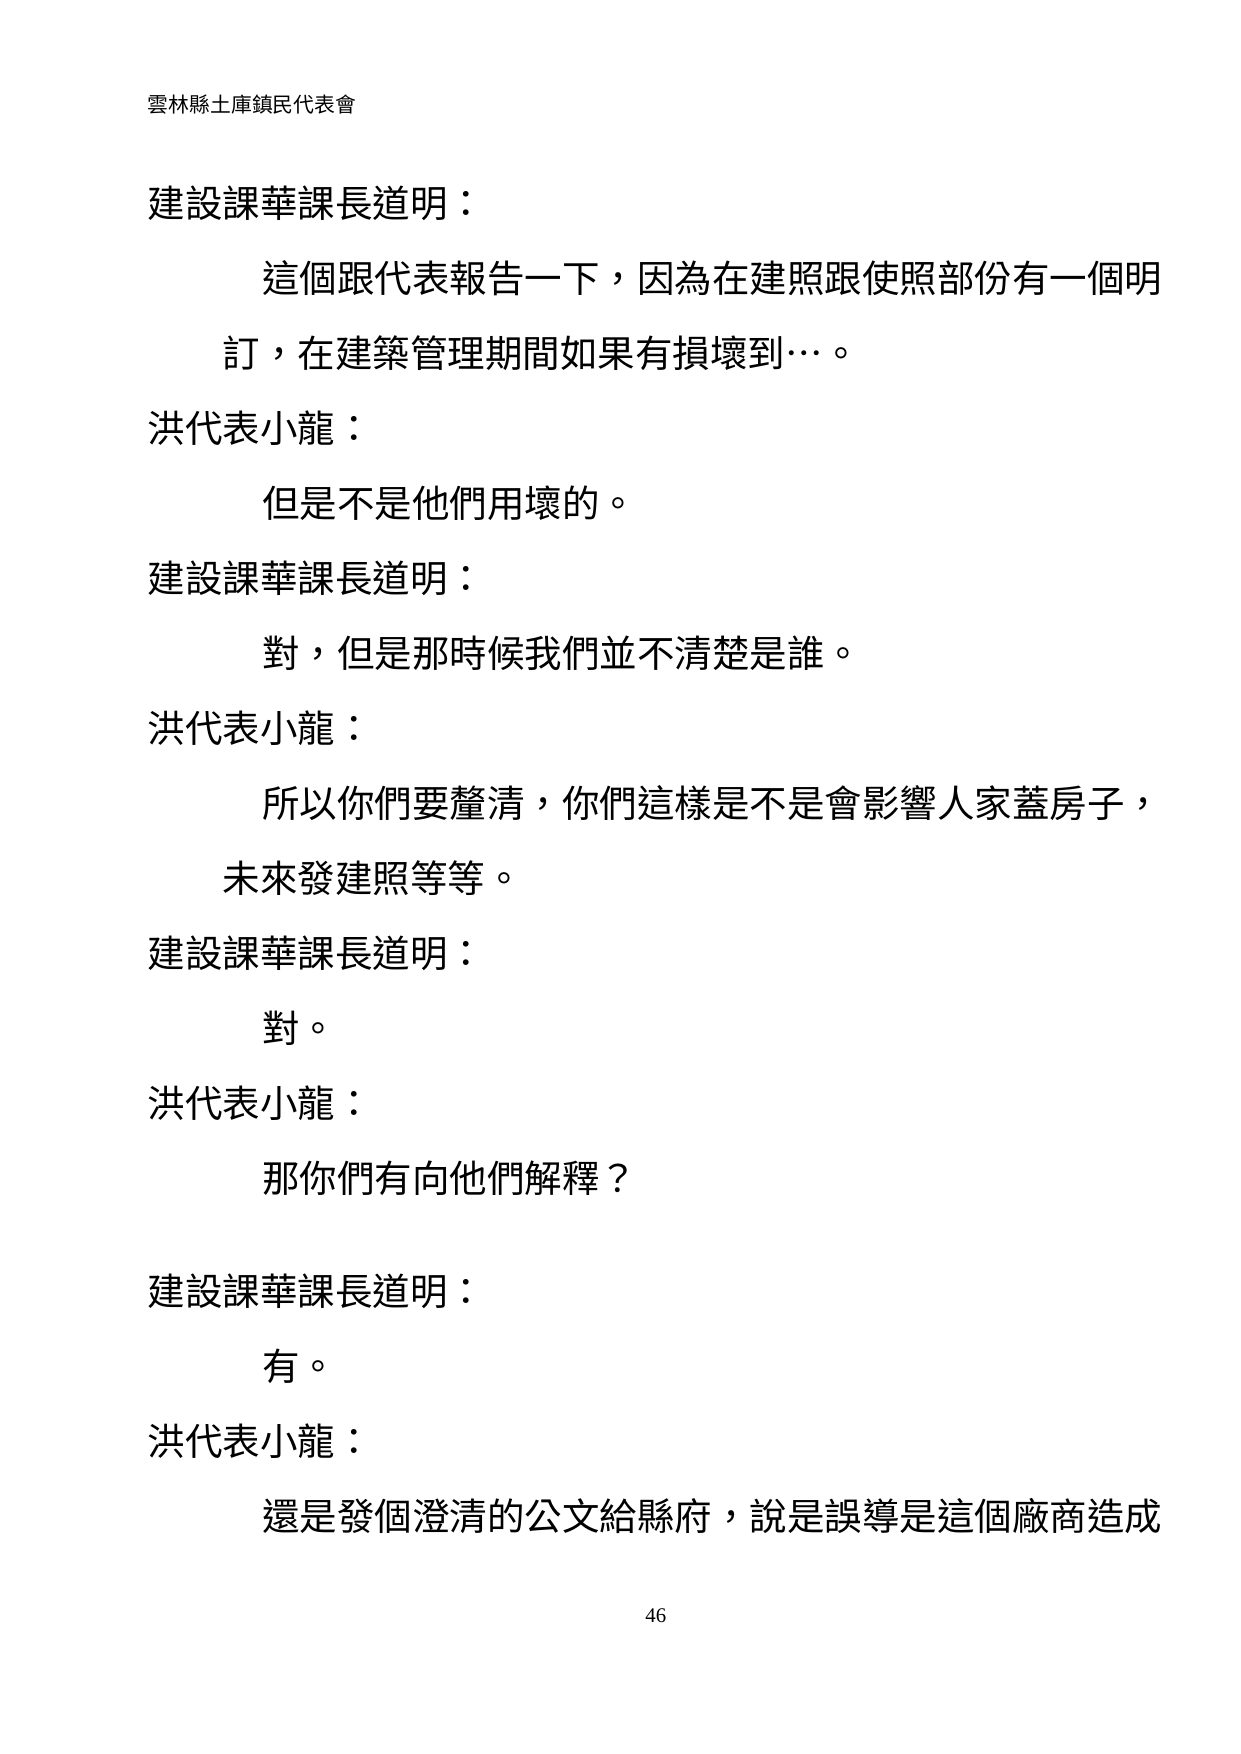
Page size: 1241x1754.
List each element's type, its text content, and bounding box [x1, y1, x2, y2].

text 對。 [223, 989, 1163, 1064]
text 建設課華課長道明： [148, 539, 1163, 614]
text 那你們有向他們解釋？ [223, 1139, 1163, 1214]
text 所以你們要釐清，你們這樣是不是會影響人家蓋房子，未來發建照等等。 [223, 764, 1163, 914]
text 洪代表小龍： [148, 389, 1163, 464]
text 還是發個澄清的公文給縣府，說是誤導是這個廠商造成 [223, 1476, 1163, 1551]
text 洪代表小龍： [148, 1064, 1163, 1139]
text 洪代表小龍： [148, 1401, 1163, 1476]
text 有。 [223, 1326, 1163, 1401]
text 但是不是他們用壞的。 [223, 464, 1163, 539]
text 建設課華課長道明： [148, 164, 1163, 239]
text 洪代表小龍： [148, 689, 1163, 764]
text 建設課華課長道明： [148, 1251, 1163, 1326]
text 對，但是那時候我們並不清楚是誰。 [223, 614, 1163, 689]
text 這個跟代表報告一下，因為在建照跟使照部份有一個明訂，在建築管理期間如果有損壞到…。 [223, 239, 1163, 389]
text 建設課華課長道明： [148, 914, 1163, 989]
